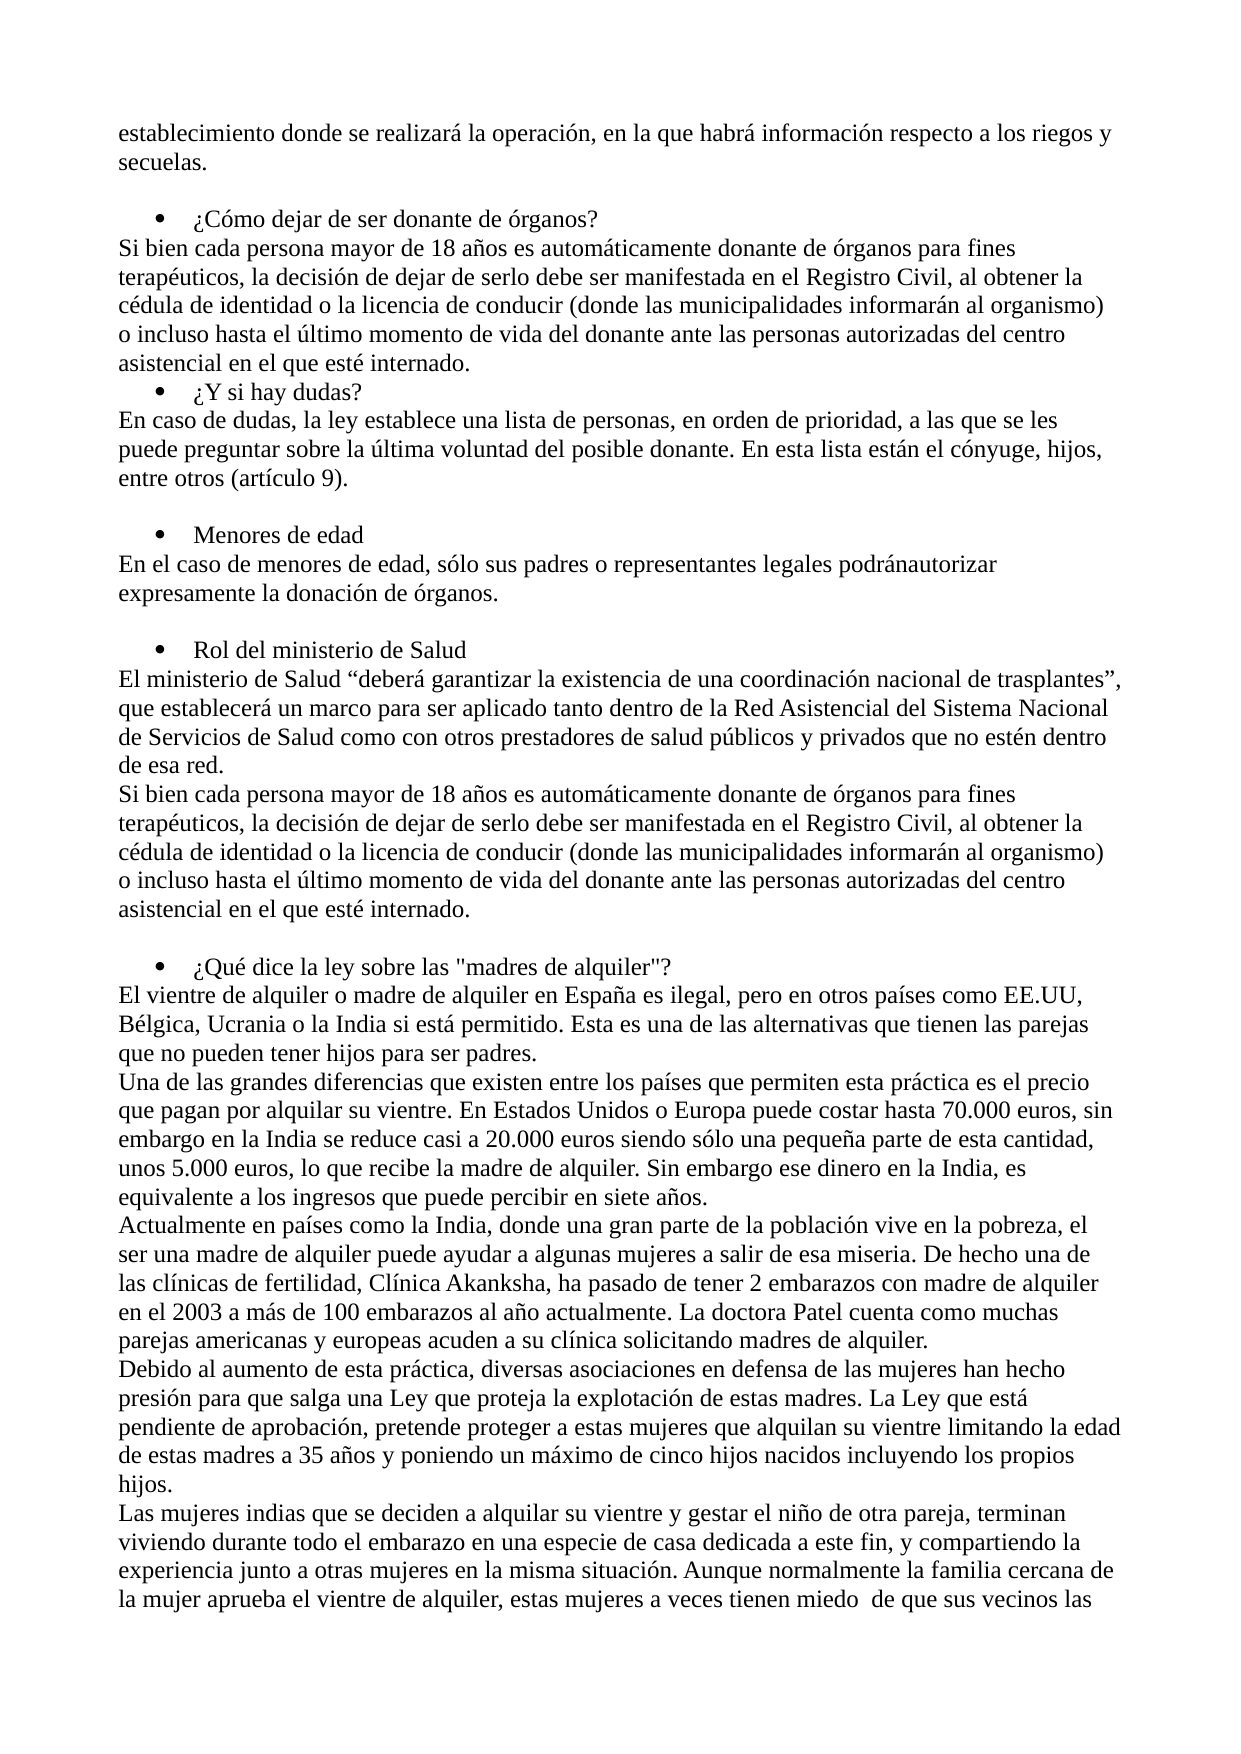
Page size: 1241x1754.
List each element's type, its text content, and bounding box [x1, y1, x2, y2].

text Si bien cada persona mayor de 18 años es automáticamente donante de órganos para fines terapéuticos, la decisión de dejar de serlo debe ser manifestada en el Registro Civil, al obtener la cédula de identidad o la licencia de conducir (donde las municipalidades informarán al organismo) o incluso hasta el último momento de vida del donante ante las personas autorizadas del centro asistencial en el que esté internado. [118, 779, 1122, 923]
text Si bien cada persona mayor de 18 años es automáticamente donante de órganos para fines terapéuticos, la decisión de dejar de serlo debe ser manifestada en el Registro Civil, al obtener la cédula de identidad o la licencia de conducir (donde las municipalidades informarán al organismo) o incluso hasta el último momento de vida del donante ante las personas autorizadas del centro asistencial en el que esté internado. [118, 233, 1122, 377]
list ¿Y si hay dudas? [156, 377, 1122, 406]
list ¿Cómo dejar de ser donante de órganos? [156, 204, 1122, 233]
text Actualmente en países como la India, donde una gran parte de la población vive en la pobreza, el ser una madre de alquiler puede ayudar a algunas mujeres a salir de esa miseria. De hecho una de las clínicas de fertilidad, Clínica Akanksha, ha pasado de tener 2 embarazos con madre de alquiler en el 2003 a más de 100 embarazos al año actualmente. La doctora Patel cuenta como muchas parejas americanas y europeas acuden a su clínica solicitando madres de alquiler. [118, 1211, 1122, 1354]
text En caso de dudas, la ley establece una lista de personas, en orden de prioridad, a las que se les puede preguntar sobre la última voluntad del posible donante. En esta lista están el cónyuge, hijos, entre otros (artículo 9). [118, 406, 1122, 492]
text Las mujeres indias que se deciden a alquilar su vientre y gestar el niño de otra pareja, terminan viviendo durante todo el embarazo en una especie de casa dedicada a este fin, y compartiendo la experiencia junto a otras mujeres en la misma situación. Aunque normalmente la familia cercana de la mujer aprueba el vientre de alquiler, estas mujeres a veces tienen miedo de que sus vecinos las [118, 1498, 1122, 1613]
list Menores de edad [156, 521, 1122, 549]
text El ministerio de Salud “deberá garantizar la existencia de una coordinación nacional de trasplantes”, que establecerá un marco para ser aplicado tanto dentro de la Red Asistencial del Sistema Nacional de Servicios de Salud como con otros prestadores de salud públicos y privados que no estén dentro de esa red. [118, 664, 1122, 779]
text Debido al aumento de esta práctica, diversas asociaciones en defensa de las mujeres han hecho presión para que salga una Ley que proteja la explotación de estas madres. La Ley que está pendiente de aprobación, pretende proteger a estas mujeres que alquilan su vientre limitando la edad de estas madres a 35 años y poniendo un máximo de cinco hijos nacidos incluyendo los propios hijos. [118, 1354, 1122, 1498]
text establecimiento donde se realizará la operación, en la que habrá información respecto a los riegos y secuelas. [118, 118, 1122, 176]
list Rol del ministerio de Salud [156, 636, 1122, 664]
text El vientre de alquiler o madre de alquiler en España es ilegal, pero en otros países como EE.UU, Bélgica, Ucrania o la India si está permitido. Esta es una de las alternativas que tienen las parejas que no pueden tener hijos para ser padres. [118, 981, 1122, 1067]
list ¿Qué dice la ley sobre las "madres de alquiler"? [156, 952, 1122, 981]
text Una de las grandes diferencias que existen entre los países que permiten esta práctica es el precio que pagan por alquilar su vientre. En Estados Unidos o Europa puede costar hasta 70.000 euros, sin embargo en la India se reduce casi a 20.000 euros siendo sólo una pequeña parte de esta cantidad, unos 5.000 euros, lo que recibe la madre de alquiler. Sin embargo ese dinero en la India, es equivalente a los ingresos que puede percibir en siete años. [118, 1067, 1122, 1211]
text En el caso de menores de edad, sólo sus padres o representantes legales podránautorizar expresamente la donación de órganos. [118, 549, 1122, 607]
